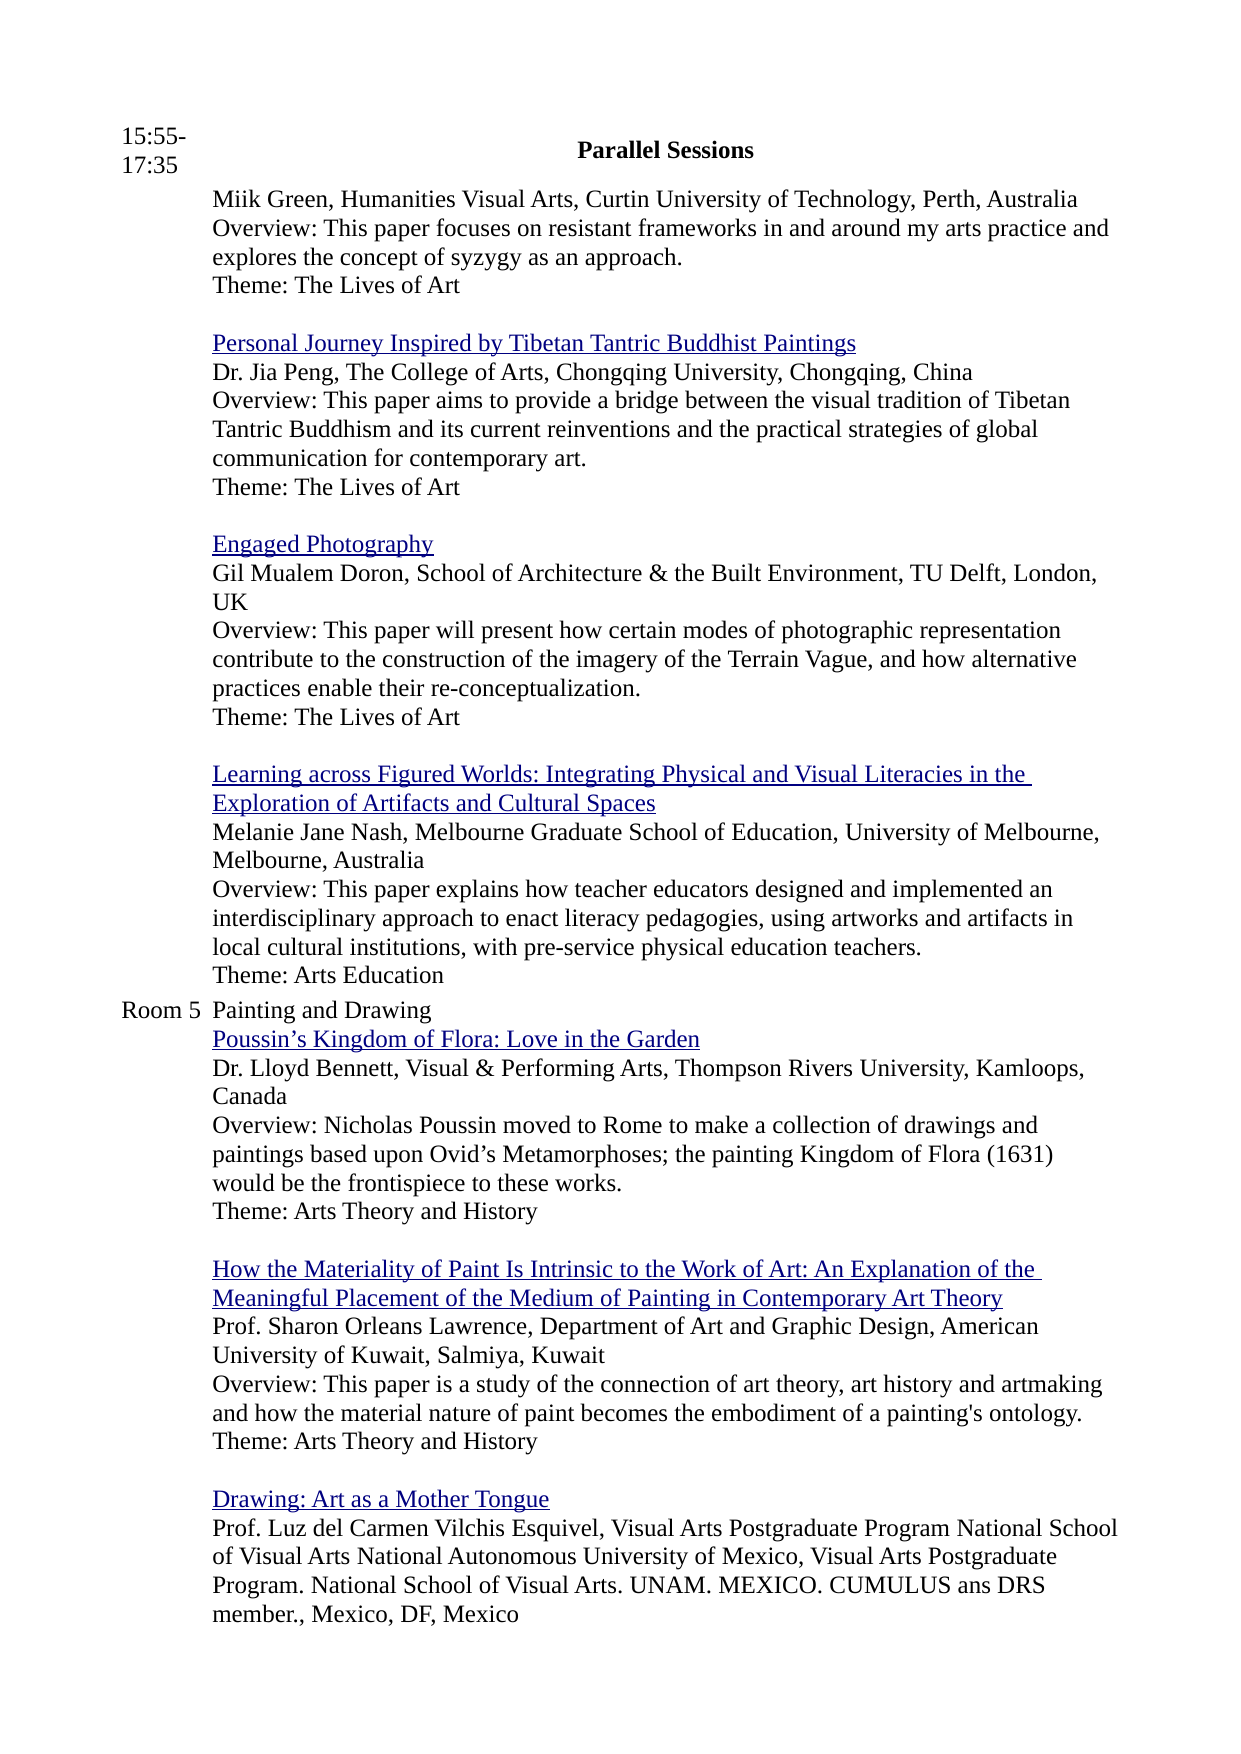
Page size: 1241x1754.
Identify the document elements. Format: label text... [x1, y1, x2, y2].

table_cell [118, 181, 209, 992]
table_cell Miik Green, Humanities Visual Arts, Curtin University of Technology, Perth, Australia Overview: This paper focuses on resistant frameworks in and around my arts practice and explores the concept of syzygy as an approach. Theme: The Lives of Art Personal Journey Inspired by Tibetan Tantric Buddhist Paintings Dr. Jia Peng, The College of Arts, Chongqing University, Chongqing, China Overview: This paper aims to provide a bridge between the visual tradition of Tibetan Tantric Buddhism and its current reinventions and the practical strategies of global communication for contemporary art. Theme: The Lives of Art Engaged Photography Gil Mualem Doron, School of Architecture & the Built Environment, TU Delft, London, UK Overview: This paper will present how certain modes of photographic representation contribute to the construction of the imagery of the Terrain Vague, and how alternative practices enable their re-conceptualization. Theme: The Lives of Art Learning across Figured Worlds: Integrating Physical and Visual Literacies in the Exploration of Artifacts and Cultural Spaces Melanie Jane Nash, Melbourne Graduate School of Education, University of Melbourne, Melbourne, Australia Overview: This paper explains how teacher educators designed and implemented an interdisciplinary approach to enact literacy pedagogies, using artworks and artifacts in local cultural institutions, with pre-service physical education teachers. Theme: Arts Education [209, 181, 1122, 992]
table_cell Room 5 [118, 992, 209, 1631]
table_header 15:55-17:35 [118, 118, 209, 181]
table_cell Painting and Drawing Poussin’s Kingdom of Flora: Love in the Garden Dr. Lloyd Bennett, Visual & Performing Arts, Thompson Rivers University, Kamloops, Canada Overview: Nicholas Poussin moved to Rome to make a collection of drawings and paintings based upon Ovid’s Metamorphoses; the painting Kingdom of Flora (1631) would be the frontispiece to these works. Theme: Arts Theory and History How the Materiality of Paint Is Intrinsic to the Work of Art: An Explanation of the Meaningful Placement of the Medium of Painting in Contemporary Art Theory Prof. Sharon Orleans Lawrence, Department of Art and Graphic Design, American University of Kuwait, Salmiya, Kuwait Overview: This paper is a study of the connection of art theory, art history and artmaking and how the material nature of paint becomes the embodiment of a painting's ontology. Theme: Arts Theory and History Drawing: Art as a Mother Tongue Prof. Luz del Carmen Vilchis Esquivel, Visual Arts Postgraduate Program National School of Visual Arts National Autonomous University of Mexico, Visual Arts Postgraduate Program. National School of Visual Arts. UNAM. MEXICO. CUMULUS ans DRS member., Mexico, DF, Mexico [209, 992, 1122, 1631]
table_header Parallel Sessions [209, 118, 1122, 181]
